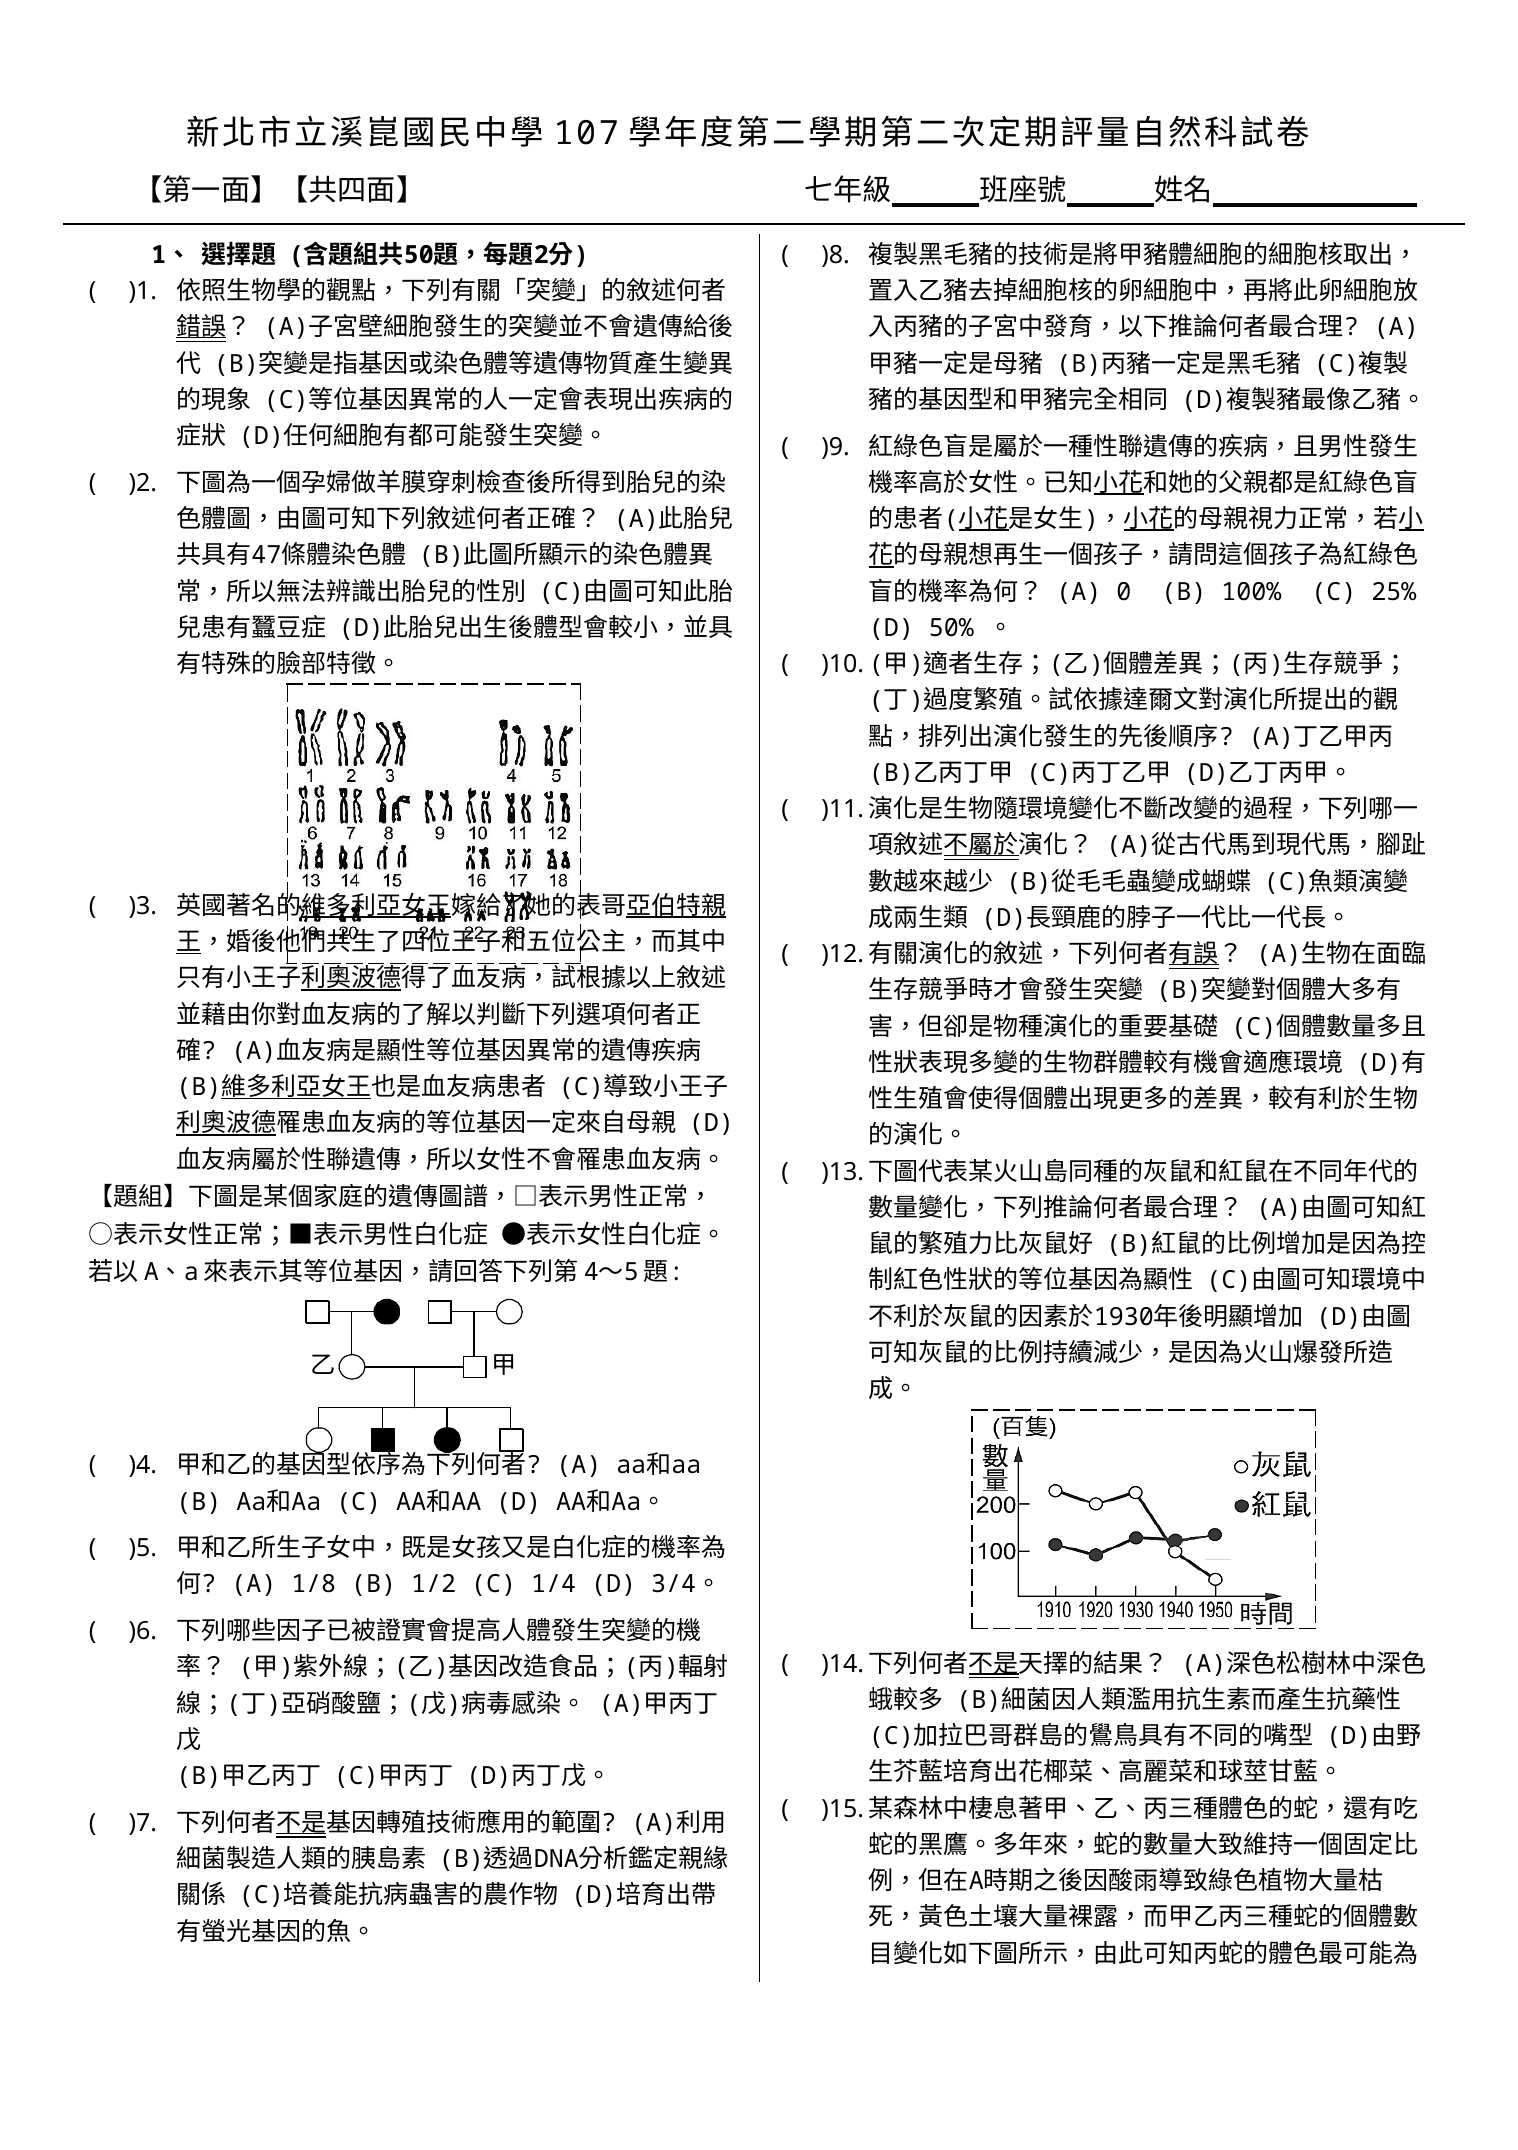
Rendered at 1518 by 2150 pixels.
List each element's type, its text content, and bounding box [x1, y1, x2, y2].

list 選擇題 (含題組共50題，每題2分) [151, 234, 737, 271]
list 下列哪些因子已被證實會提高人體發生突變的機率？ (甲)紫外線；(乙)基因改造食品；(丙)輻射線；(丁)亞硝酸鹽；(戊)病毒感染。 (A)甲丙丁戊 (B)甲乙丙丁 (C)甲丙丁 (D)丙丁戊。 [88, 1611, 737, 1792]
list 下列何者不是天擇的結果？ (A)深色松樹林中深色蛾較多 (B)細菌因人類濫用抗生素而產生抗藥性 (C)加拉巴哥群島的鷽鳥具有不同的嘴型 (D)由野生芥藍培育出花椰菜、高麗菜和球莖甘藍。 [781, 1643, 1429, 1788]
list 甲和乙所生子女中，既是女孩又是白化症的機率為何? (A) 1/8 (B) 1/2 (C) 1/4 (D) 3/4。 [88, 1528, 737, 1600]
text 新北市立溪崑國民中學107學年度第二學期第二次定期評量自然科試卷 [75, 106, 1388, 154]
list (甲)適者生存；(乙)個體差異；(丙)生存競爭； (丁)過度繁殖。試依據達爾文對演化所提出的觀點，排列出演化發生的先後順序? (A)丁乙甲丙 (B)乙丙丁甲 (C)丙丁乙甲 (D)乙丁丙甲。 [781, 643, 1429, 788]
list 紅綠色盲是屬於一種性聯遺傳的疾病，且男性發生機率高於女性。已知小花和她的父親都是紅綠色盲的患者(小花是女生)，小花的母親視力正常，若小花的母親想再生一個孩子，請問這個孩子為紅綠色盲的機率為何？ (A) 0 (B) 100% (C) 25% (D) 50% 。 [781, 426, 1429, 643]
text 【第一面】【共四面】 七年級 班座號 姓名 [75, 167, 1425, 209]
list 某森林中棲息著甲、乙、丙三種體色的蛇，還有吃蛇的黑鷹。多年來，蛇的數量大致維持一個固定比例，但在A時期之後因酸雨導致綠色植物大量枯死，黃色土壤大量裸露，而甲乙丙三種蛇的個體數目變化如下圖所示，由此可知丙蛇的體色最可能為 [781, 1788, 1429, 1969]
list 下圖為一個孕婦做羊膜穿刺檢查後所得到胎兒的染色體圖，由圖可知下列敘述何者正確？ (A)此胎兒共具有47條體染色體 (B)此圖所顯示的染色體異常，所以無法辨識出胎兒的性別 (C)由圖可知此胎兒患有蠶豆症 (D)此胎兒出生後體型會較小，並具有特殊的臉部特徵。 [88, 462, 737, 680]
list 有關演化的敘述，下列何者有誤？ (A)生物在面臨生存競爭時才會發生突變 (B)突變對個體大多有害，但卻是物種演化的重要基礎 (C)個體數量多且性狀表現多變的生物群體較有機會適應環境 (D)有性生殖會使得個體出現更多的差異，較有利於生物的演化。 [781, 933, 1429, 1151]
list 下列何者不是基因轉殖技術應用的範圍? (A)利用細菌製造人類的胰島素 (B)透過DNA分析鑑定親緣關係 (C)培養能抗病蟲害的農作物 (D)培育出帶有螢光基因的魚。 [88, 1802, 737, 1947]
text 【題組】下圖是某個家庭的遺傳圖譜，□表示男性正常， ○表示女性正常；■表示男性白化症 ●表示女性白化症。若以A、a來表示其等位基因，請回答下列第4〜5題: [88, 1175, 737, 1288]
list 下圖代表某火山島同種的灰鼠和紅鼠在不同年代的數量變化，下列推論何者最合理？ (A)由圖可知紅鼠的繁殖力比灰鼠好 (B)紅鼠的比例增加是因為控制紅色性狀的等位基因為顯性 (C)由圖可知環境中不利於灰鼠的因素於1930年後明顯增加 (D)由圖可知灰鼠的比例持續減少，是因為火山爆發所造成。 [781, 1151, 1429, 1405]
list 甲和乙的基因型依序為下列何者? (A) aa和aa (B) Aa和Aa (C) AA和AA (D) AA和Aa。 [88, 1445, 737, 1517]
list 英國著名的維多利亞女王嫁給了她的表哥亞伯特親王，婚後他們共生了四位王子和五位公主，而其中只有小王子利奧波德得了血友病，試根據以上敘述並藉由你對血友病的了解以判斷下列選項何者正確? (A)血友病是顯性等位基因異常的遺傳疾病 (B)維多利亞女王也是血友病患者 (C)導致小王子利奧波德罹患血友病的等位基因一定來自母親 (D)血友病屬於性聯遺傳，所以女性不會罹患血友病。 [88, 885, 737, 1175]
list 依照生物學的觀點，下列有關「突變」的敘述何者錯誤？ (A)子宮壁細胞發生的突變並不會遺傳給後代 (B)突變是指基因或染色體等遺傳物質產生變異的現象 (C)等位基因異常的人一定會表現出疾病的症狀 (D)任何細胞有都可能發生突變。 [88, 271, 737, 452]
list 複製黑毛豬的技術是將甲豬體細胞的細胞核取出，置入乙豬去掉細胞核的卵細胞中，再將此卵細胞放入丙豬的子宮中發育，以下推論何者最合理? (A)甲豬一定是母豬 (B)丙豬一定是黑毛豬 (C)複製豬的基因型和甲豬完全相同 (D)複製豬最像乙豬。 [781, 234, 1429, 416]
list 演化是生物隨環境變化不斷改變的過程，下列哪一項敘述不屬於演化？ (A)從古代馬到現代馬，腳趾數越來越少 (B)從毛毛蟲變成蝴蝶 (C)魚類演變成兩生類 (D)長頸鹿的脖子一代比一代長。 [781, 788, 1429, 933]
